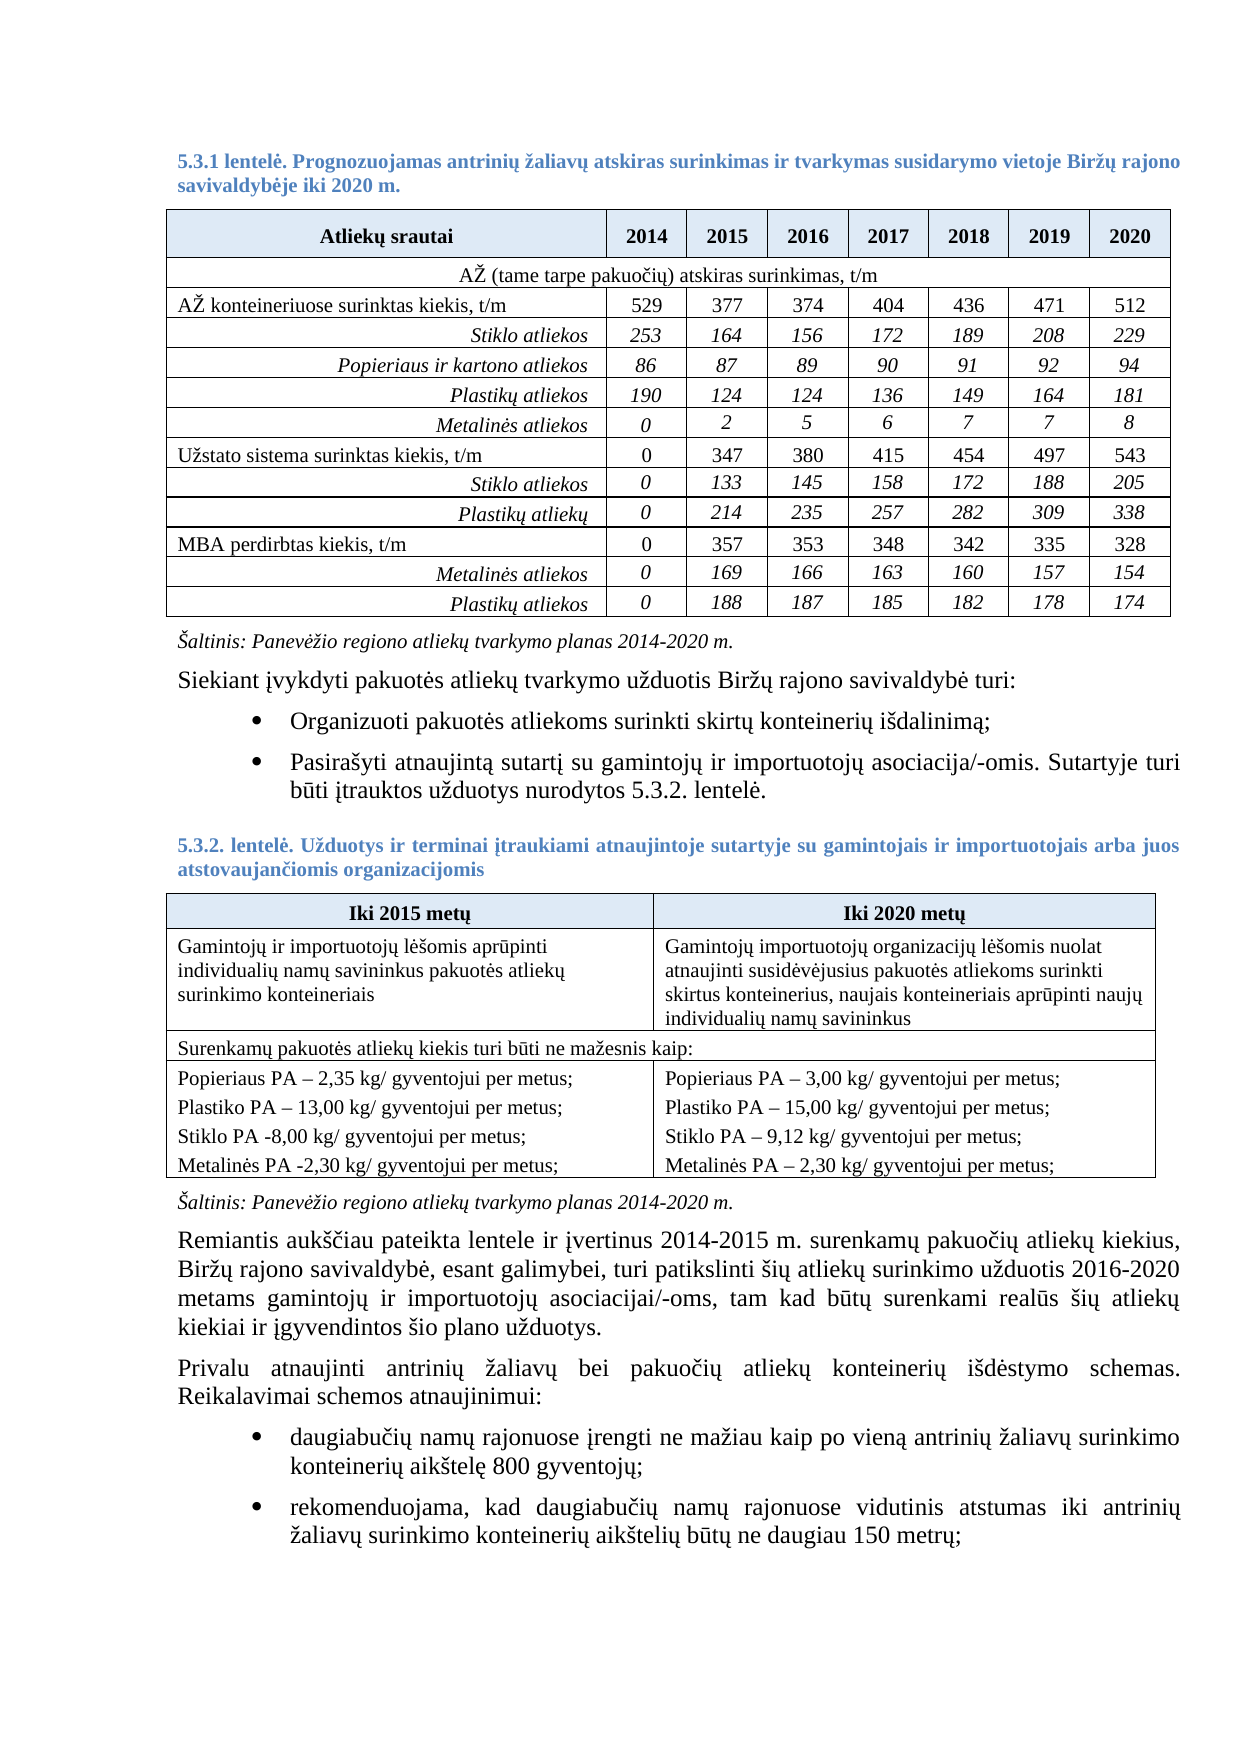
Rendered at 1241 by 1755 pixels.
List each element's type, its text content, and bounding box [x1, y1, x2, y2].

table_cell 436 [929, 288, 1008, 317]
table_cell Plastikų atliekos [167, 378, 606, 407]
table_cell 166 [768, 557, 848, 586]
table_cell 188 [1009, 468, 1089, 496]
table_cell 497 [1009, 438, 1089, 467]
text  rekomenduojama, kad daugiabučių namų rajonuose vidutinis atstumas iki antrinių žaliavų surinkimo konteinerių aikštelių būtų ne daugiau 150 metrų; [252, 1492, 1181, 1549]
table_cell 0 [607, 438, 686, 467]
table_cell 5 [768, 408, 848, 437]
text Šaltinis: Panevėžio regiono atliekų tvarkymo planas 2014-2020 m. [177, 629, 1181, 653]
table_cell 188 [687, 587, 767, 616]
table_cell 169 [687, 557, 767, 586]
table_cell 342 [929, 528, 1008, 556]
table_cell 309 [1009, 498, 1089, 526]
table_cell Gamintojų ir importuotojų lėšomis aprūpinti individualių namų savininkus pakuotės atliekų surinkimo konteineriais [167, 929, 653, 1030]
table_cell 90 [849, 348, 928, 377]
table_cell 86 [607, 348, 686, 377]
text Šaltinis: Panevėžio regiono atliekų tvarkymo planas 2014-2020 m. [177, 1189, 1181, 1214]
table_cell Popieriaus PA – 2,35 kg/ gyventojui per metus; Plastiko PA – 13,00 kg/ gyventojui per metus; Stiklo PA -8,00 kg/ gyventojui per metus; Metalinės PA -2,30 kg/ gyventojui per metus; [167, 1061, 653, 1177]
table_cell 156 [768, 318, 848, 347]
text Privalu atnaujinti antrinių žaliavų bei pakuočių atliekų konteinerių išdėstymo schemas. Reikalavimai schemos atnaujinimui: [177, 1353, 1181, 1410]
table_cell 0 [607, 528, 686, 556]
table_cell 92 [1009, 348, 1089, 377]
table_cell 190 [607, 378, 686, 407]
table_cell 529 [607, 288, 686, 317]
table_header Atliekų srautai [167, 210, 606, 257]
table_cell 164 [1009, 378, 1089, 407]
table_cell 282 [929, 498, 1008, 526]
table_cell 353 [768, 528, 848, 556]
table_cell 158 [849, 468, 928, 496]
table_cell 185 [849, 587, 928, 616]
table_cell Popieriaus ir kartono atliekos [167, 348, 606, 377]
table_cell Surenkamų pakuotės atliekų kiekis turi būti ne mažesnis kaip: [167, 1031, 1155, 1060]
table_cell 0 [607, 468, 686, 496]
text  Organizuoti pakuotės atliekoms surinkti skirtų konteinerių išdalinimą; [252, 706, 1181, 734]
text  Pasirašyti atnaujintą sutartį su gamintojų ir importuotojų asociacija/-omis. Sutartyje turi būti įtrauktos užduotys nurodytos 5.3.2. lentelė. [252, 747, 1181, 804]
table_cell Metalinės atliekos [167, 408, 606, 437]
table_cell 257 [849, 498, 928, 526]
table_cell Popieriaus PA – 3,00 kg/ gyventojui per metus; Plastiko PA – 15,00 kg/ gyventojui per metus; Stiklo PA – 9,12 kg/ gyventojui per metus; Metalinės PA – 2,30 kg/ gyventojui per metus; [654, 1061, 1155, 1177]
table_cell 374 [768, 288, 848, 317]
table_cell 454 [929, 438, 1008, 467]
text Siekiant įvykdyti pakuotės atliekų tvarkymo užduotis Biržų rajono savivaldybė turi: [177, 665, 1181, 694]
table_cell 0 [607, 557, 686, 586]
table_header 2020 [1090, 210, 1170, 257]
table_cell 235 [768, 498, 848, 526]
table_cell Stiklo atliekos [167, 468, 606, 496]
table_cell 124 [687, 378, 767, 407]
table_cell 253 [607, 318, 686, 347]
table_cell 145 [768, 468, 848, 496]
table_cell Gamintojų importuotojų organizacijų lėšomis nuolat atnaujinti susidėvėjusius pakuotės atliekoms surinkti skirtus konteinerius, naujais konteineriais aprūpinti naujų individualių namų savininkus [654, 929, 1155, 1030]
table_header 2016 [768, 210, 848, 257]
table_cell 347 [687, 438, 767, 467]
table_cell 328 [1090, 528, 1170, 556]
table_cell 181 [1090, 378, 1170, 407]
text Remiantis aukščiau pateikta lentele ir įvertinus 2014-2015 m. surenkamų pakuočių atliekų kiekius, Biržų rajono savivaldybė, esant galimybei, turi patikslinti šių atliekų surinkimo užduotis 2016-2020 metams gamintojų ir importuotojų asociacijai/-oms, tam kad būtų surenkami realūs šių atliekų kiekiai ir įgyvendintos šio plano užduotys. [177, 1226, 1181, 1341]
table_cell 164 [687, 318, 767, 347]
table_cell 0 [607, 408, 686, 437]
table_cell Užstato sistema surinktas kiekis, t/m [167, 438, 606, 467]
table_cell 189 [929, 318, 1008, 347]
table_cell 163 [849, 557, 928, 586]
table_cell 149 [929, 378, 1008, 407]
table_cell 154 [1090, 557, 1170, 586]
table_cell 338 [1090, 498, 1170, 526]
table_header 2015 [687, 210, 767, 257]
table_cell 94 [1090, 348, 1170, 377]
table_cell 124 [768, 378, 848, 407]
table_cell 172 [929, 468, 1008, 496]
table_cell 0 [607, 498, 686, 526]
table_cell 91 [929, 348, 1008, 377]
table_cell 182 [929, 587, 1008, 616]
table_header 2019 [1009, 210, 1089, 257]
table_cell 0 [607, 587, 686, 616]
table_cell 133 [687, 468, 767, 496]
table_cell 214 [687, 498, 767, 526]
table_cell 2 [687, 408, 767, 437]
table_cell Plastikų atliekų [167, 498, 606, 526]
table_cell 357 [687, 528, 767, 556]
table_header Iki 2015 metų [167, 894, 653, 928]
table_header 2018 [929, 210, 1008, 257]
table_cell 543 [1090, 438, 1170, 467]
text 5.3.2. lentelė. Užduotys ir terminai įtraukiami atnaujintoje sutartyje su gamintojais ir importuotojais arba juos atstovaujančiomis organizacijomis [177, 833, 1181, 881]
table_cell Plastikų atliekos [167, 587, 606, 616]
table_cell AŽ (tame tarpe pakuočių) atskiras surinkimas, t/m [167, 258, 1170, 287]
table_cell MBA perdirbtas kiekis, t/m [167, 528, 606, 556]
table_cell AŽ konteineriuose surinktas kiekis, t/m [167, 288, 606, 317]
table_cell 208 [1009, 318, 1089, 347]
table_cell 8 [1090, 408, 1170, 437]
table_cell 377 [687, 288, 767, 317]
table_cell 178 [1009, 587, 1089, 616]
table_cell 174 [1090, 587, 1170, 616]
table_cell 6 [849, 408, 928, 437]
table_cell 380 [768, 438, 848, 467]
table_header 2017 [849, 210, 928, 257]
table_cell 404 [849, 288, 928, 317]
table_cell 7 [1009, 408, 1089, 437]
table_cell 512 [1090, 288, 1170, 317]
table_cell 172 [849, 318, 928, 347]
table_cell 87 [687, 348, 767, 377]
table_cell 89 [768, 348, 848, 377]
table_cell 136 [849, 378, 928, 407]
table_cell 348 [849, 528, 928, 556]
text 5.3.1 lentelė. Prognozuojamas antrinių žaliavų atskiras surinkimas ir tvarkymas susidarymo vietoje Biržų rajono savivaldybėje iki 2020 m. [177, 149, 1181, 197]
table_cell 187 [768, 587, 848, 616]
table_cell 7 [929, 408, 1008, 437]
table_cell 160 [929, 557, 1008, 586]
table_cell 229 [1090, 318, 1170, 347]
table_cell Stiklo atliekos [167, 318, 606, 347]
table_cell 335 [1009, 528, 1089, 556]
table_cell 157 [1009, 557, 1089, 586]
table_cell 415 [849, 438, 928, 467]
table_header Iki 2020 metų [654, 894, 1155, 928]
table_cell 205 [1090, 468, 1170, 496]
table_cell 471 [1009, 288, 1089, 317]
table_header 2014 [607, 210, 686, 257]
table_cell Metalinės atliekos [167, 557, 606, 586]
text  daugiabučių namų rajonuose įrengti ne mažiau kaip po vieną antrinių žaliavų surinkimo konteinerių aikštelę 800 gyventojų; [252, 1422, 1181, 1479]
